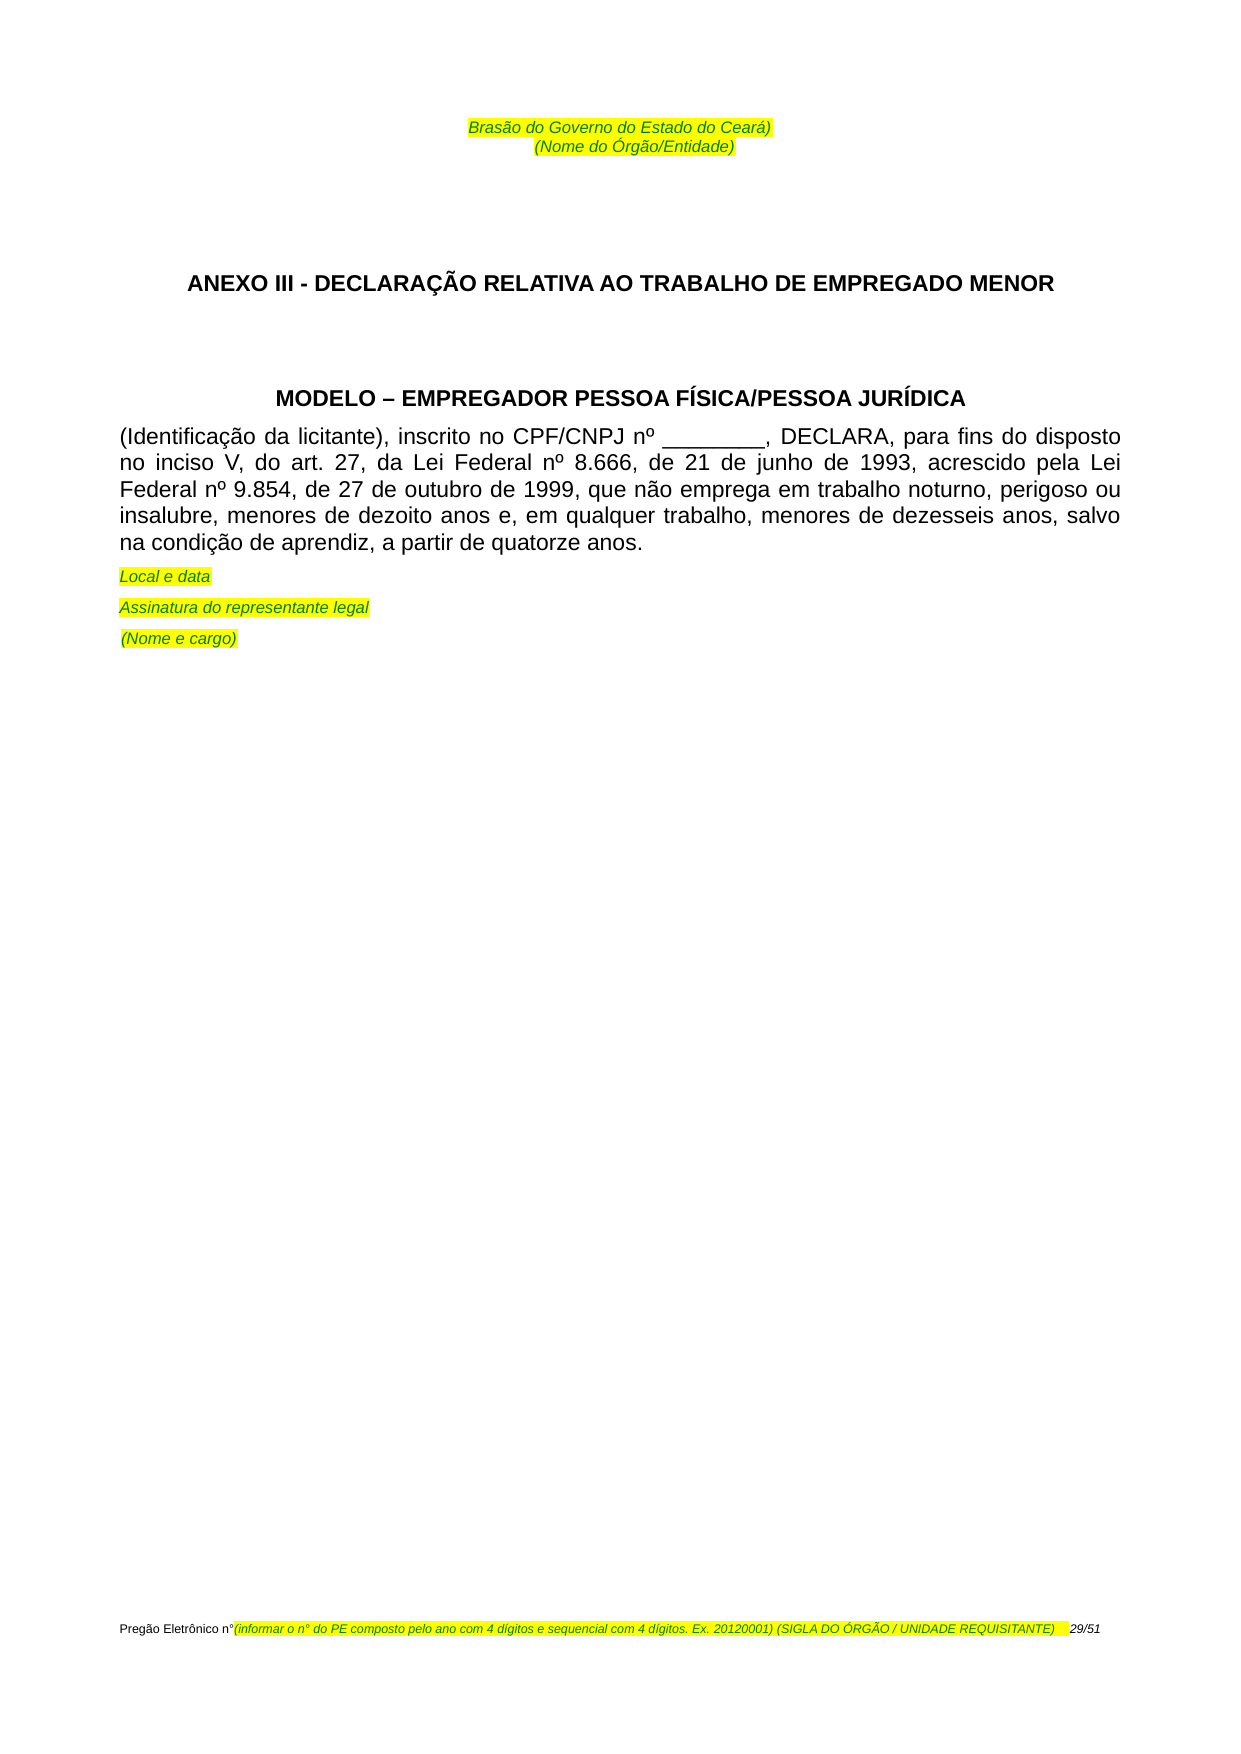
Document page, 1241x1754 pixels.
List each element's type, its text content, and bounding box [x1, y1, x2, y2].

text MODELO – EMPREGADOR PESSOA FÍSICA/PESSOA JURÍDICA [120, 385, 1121, 411]
text Assinatura do representante legal [119, 598, 1121, 617]
text (Identificação da licitante), inscrito no CPF/CNPJ nº ________, DECLARA, para fins do disposto no inciso V, do art. 27, da Lei Federal nº 8.666, de 21 de junho de 1993, acrescido pela Lei Federal nº 9.854, de 27 de outubro de 1999, que não emprega em trabalho noturno, perigoso ou insalubre, menores de dezoito anos e, em qualquer trabalho, menores de dezesseis anos, salvo na condição de aprendiz, a partir de quatorze anos. [119, 423, 1121, 555]
text ANEXO III - DECLARAÇÃO RELATIVA AO TRABALHO DE EMPREGADO MENOR [120, 270, 1121, 296]
text Local e data [119, 567, 1121, 586]
text (Nome e cargo) [121, 629, 1121, 648]
